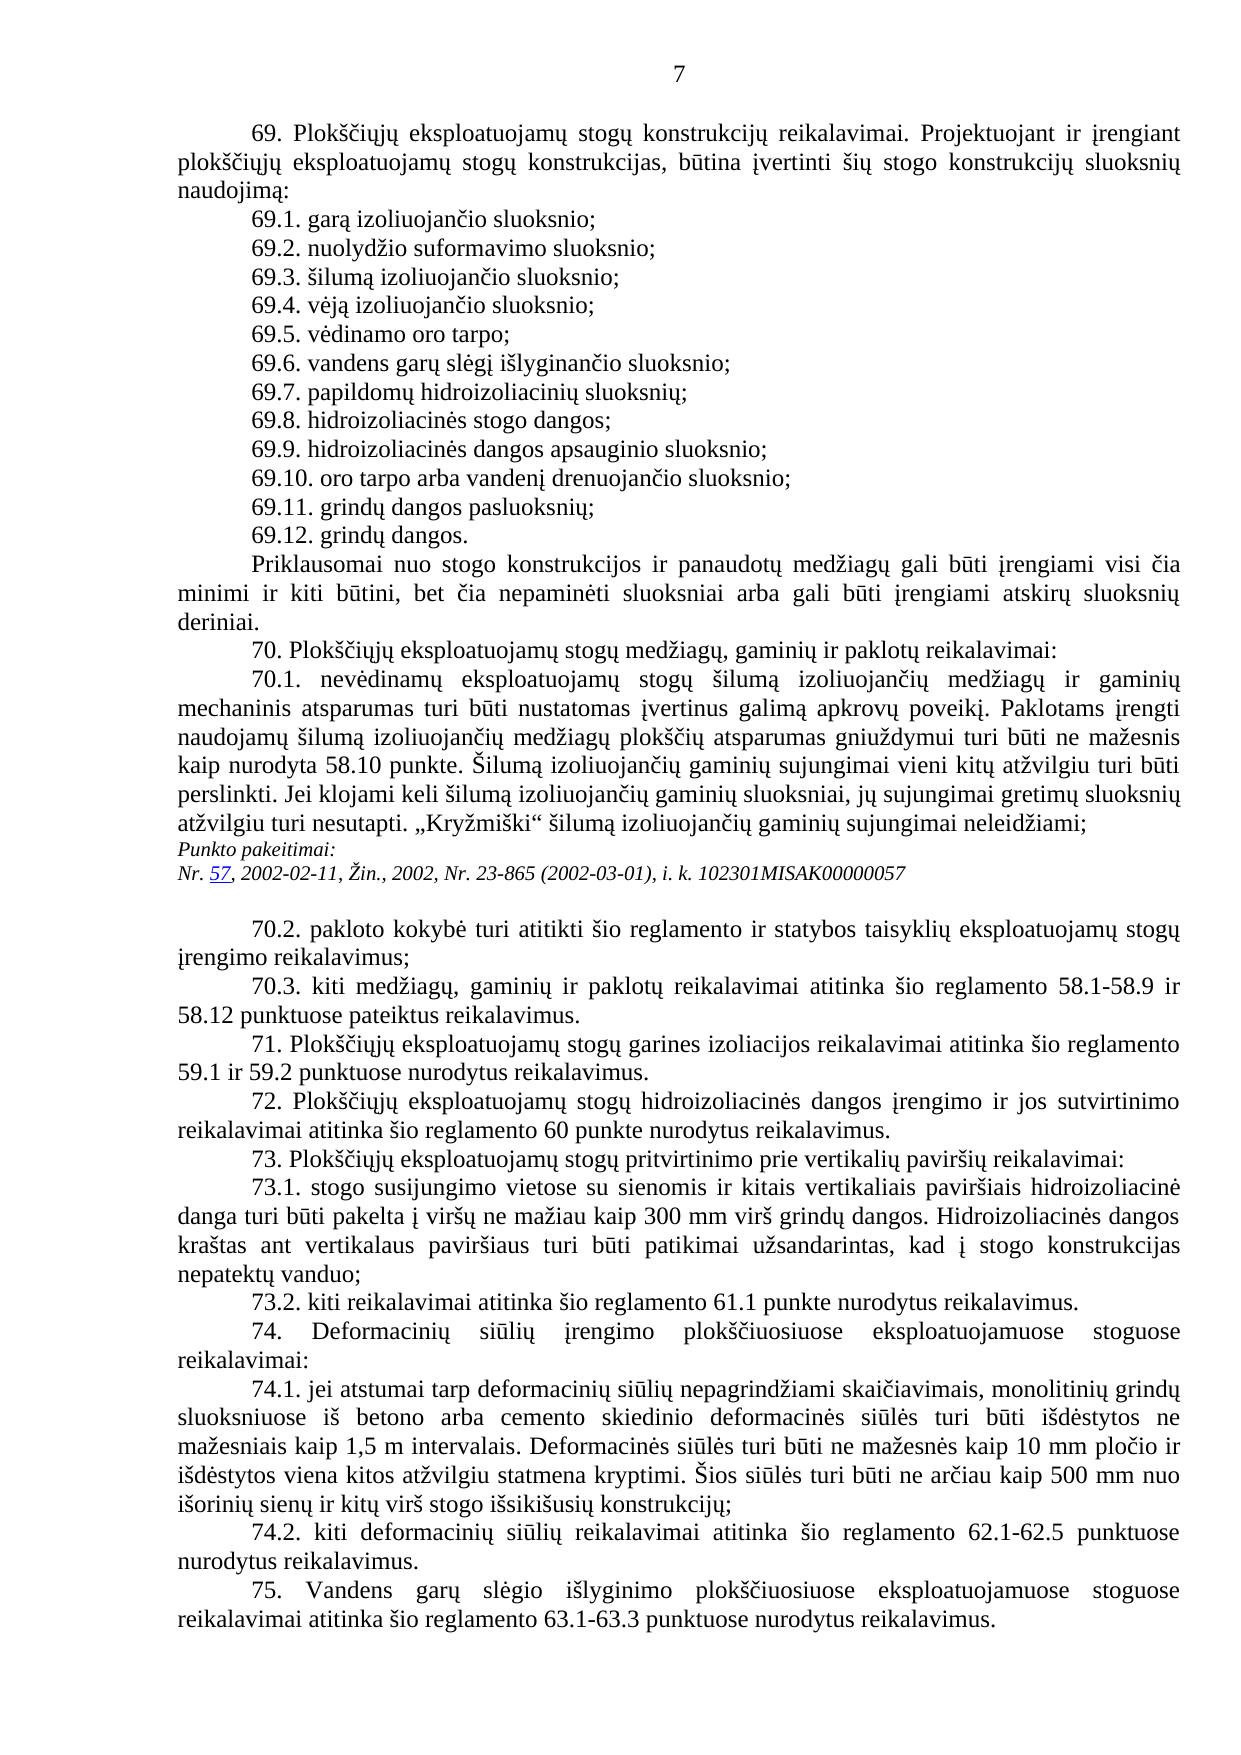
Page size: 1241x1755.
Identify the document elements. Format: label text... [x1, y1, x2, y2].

text 69.12. grindų dangos. [177, 521, 1181, 549]
text Priklausomai nuo stogo konstrukcijos ir panaudotų medžiagų gali būti įrengiami visi čia minimi ir kiti būtini, bet čia nepaminėti sluoksniai arba gali būti įrengiami atskirų sluoksnių deriniai. [177, 549, 1181, 636]
text 69.7. papildomų hidroizoliacinių sluoksnių; [177, 377, 1181, 406]
text Punkto pakeitimai: [177, 837, 1181, 861]
text 69.2. nuolydžio suformavimo sluoksnio; [177, 233, 1181, 262]
text 69.9. hidroizoliacinės dangos apsauginio sluoksnio; [177, 434, 1181, 463]
text 73.2. kiti reikalavimai atitinka šio reglamento 61.1 punkte nurodytus reikalavimus. [177, 1287, 1181, 1316]
text Nr. 57, 2002-02-11, Žin., 2002, Nr. 23-865 (2002-03-01), i. k. 102301MISAK00000057 [177, 861, 1181, 885]
text 74.1. jei atstumai tarp deformacinių siūlių nepagrindžiami skaičiavimais, monolitinių grindų sluoksniuose iš betono arba cemento skiedinio deformacinės siūlės turi būti išdėstytos ne mažesniais kaip 1,5 m intervalais. Deformacinės siūlės turi būti ne mažesnės kaip 10 mm pločio ir išdėstytos viena kitos atžvilgiu statmena kryptimi. Šios siūlės turi būti ne arčiau kaip 500 mm nuo išorinių sienų ir kitų virš stogo išsikišusių konstrukcijų; [177, 1374, 1181, 1517]
text 70.2. pakloto kokybė turi atitikti šio reglamento ir statybos taisyklių eksploatuojamų stogų įrengimo reikalavimus; [177, 914, 1181, 971]
text 73.1. stogo susijungimo vietose su sienomis ir kitais vertikaliais paviršiais hidroizoliacinė danga turi būti pakelta į viršų ne mažiau kaip 300 mm virš grindų dangos. Hidroizoliacinės dangos kraštas ant vertikalaus paviršiaus turi būti patikimai užsandarintas, kad į stogo konstrukcijas nepatektų vanduo; [177, 1172, 1181, 1287]
text 70.1. nevėdinamų eksploatuojamų stogų šilumą izoliuojančių medžiagų ir gaminių mechaninis atsparumas turi būti nustatomas įvertinus galimą apkrovų poveikį. Paklotams įrengti naudojamų šilumą izoliuojančių medžiagų plokščių atsparumas gniuždymui turi būti ne mažesnis kaip nurodyta 58.10 punkte. Šilumą izoliuojančių gaminių sujungimai vieni kitų atžvilgiu turi būti perslinkti. Jei klojami keli šilumą izoliuojančių gaminių sluoksniai, jų sujungimai gretimų sluoksnių atžvilgiu turi nesutapti. „Kryžmiški“ šilumą izoliuojančių gaminių sujungimai neleidžiami; [177, 664, 1181, 837]
text 74.2. kiti deformacinių siūlių reikalavimai atitinka šio reglamento 62.1-62.5 punktuose nurodytus reikalavimus. [177, 1517, 1181, 1575]
text 69.4. vėją izoliuojančio sluoksnio; [177, 291, 1181, 319]
text 72. Plokščiųjų eksploatuojamų stogų hidroizoliacinės dangos įrengimo ir jos sutvirtinimo reikalavimai atitinka šio reglamento 60 punkte nurodytus reikalavimus. [177, 1086, 1181, 1144]
text 75. Vandens garų slėgio išlyginimo plokščiuosiuose eksploatuojamuose stoguose reikalavimai atitinka šio reglamento 63.1-63.3 punktuose nurodytus reikalavimus. [177, 1575, 1181, 1632]
text 69.5. vėdinamo oro tarpo; [177, 319, 1181, 348]
text 69.1. garą izoliuojančio sluoksnio; [177, 204, 1181, 233]
text 69.10. oro tarpo arba vandenį drenuojančio sluoksnio; [177, 463, 1181, 492]
text 69.3. šilumą izoliuojančio sluoksnio; [177, 262, 1181, 291]
text 69.6. vandens garų slėgį išlyginančio sluoksnio; [177, 348, 1181, 377]
text 71. Plokščiųjų eksploatuojamų stogų garines izoliacijos reikalavimai atitinka šio reglamento 59.1 ir 59.2 punktuose nurodytus reikalavimus. [177, 1029, 1181, 1086]
text 69.8. hidroizoliacinės stogo dangos; [177, 406, 1181, 434]
text 70. Plokščiųjų eksploatuojamų stogų medžiagų, gaminių ir paklotų reikalavimai: [177, 636, 1181, 664]
text 69. Plokščiųjų eksploatuojamų stogų konstrukcijų reikalavimai. Projektuojant ir įrengiant plokščiųjų eksploatuojamų stogų konstrukcijas, būtina įvertinti šių stogo konstrukcijų sluoksnių naudojimą: [177, 118, 1181, 204]
text 73. Plokščiųjų eksploatuojamų stogų pritvirtinimo prie vertikalių paviršių reikalavimai: [177, 1144, 1181, 1172]
text 69.11. grindų dangos pasluoksnių; [177, 492, 1181, 521]
text 70.3. kiti medžiagų, gaminių ir paklotų reikalavimai atitinka šio reglamento 58.1-58.9 ir 58.12 punktuose pateiktus reikalavimus. [177, 971, 1181, 1029]
text 74. Deformacinių siūlių įrengimo plokščiuosiuose eksploatuojamuose stoguose reikalavimai: [177, 1316, 1181, 1374]
